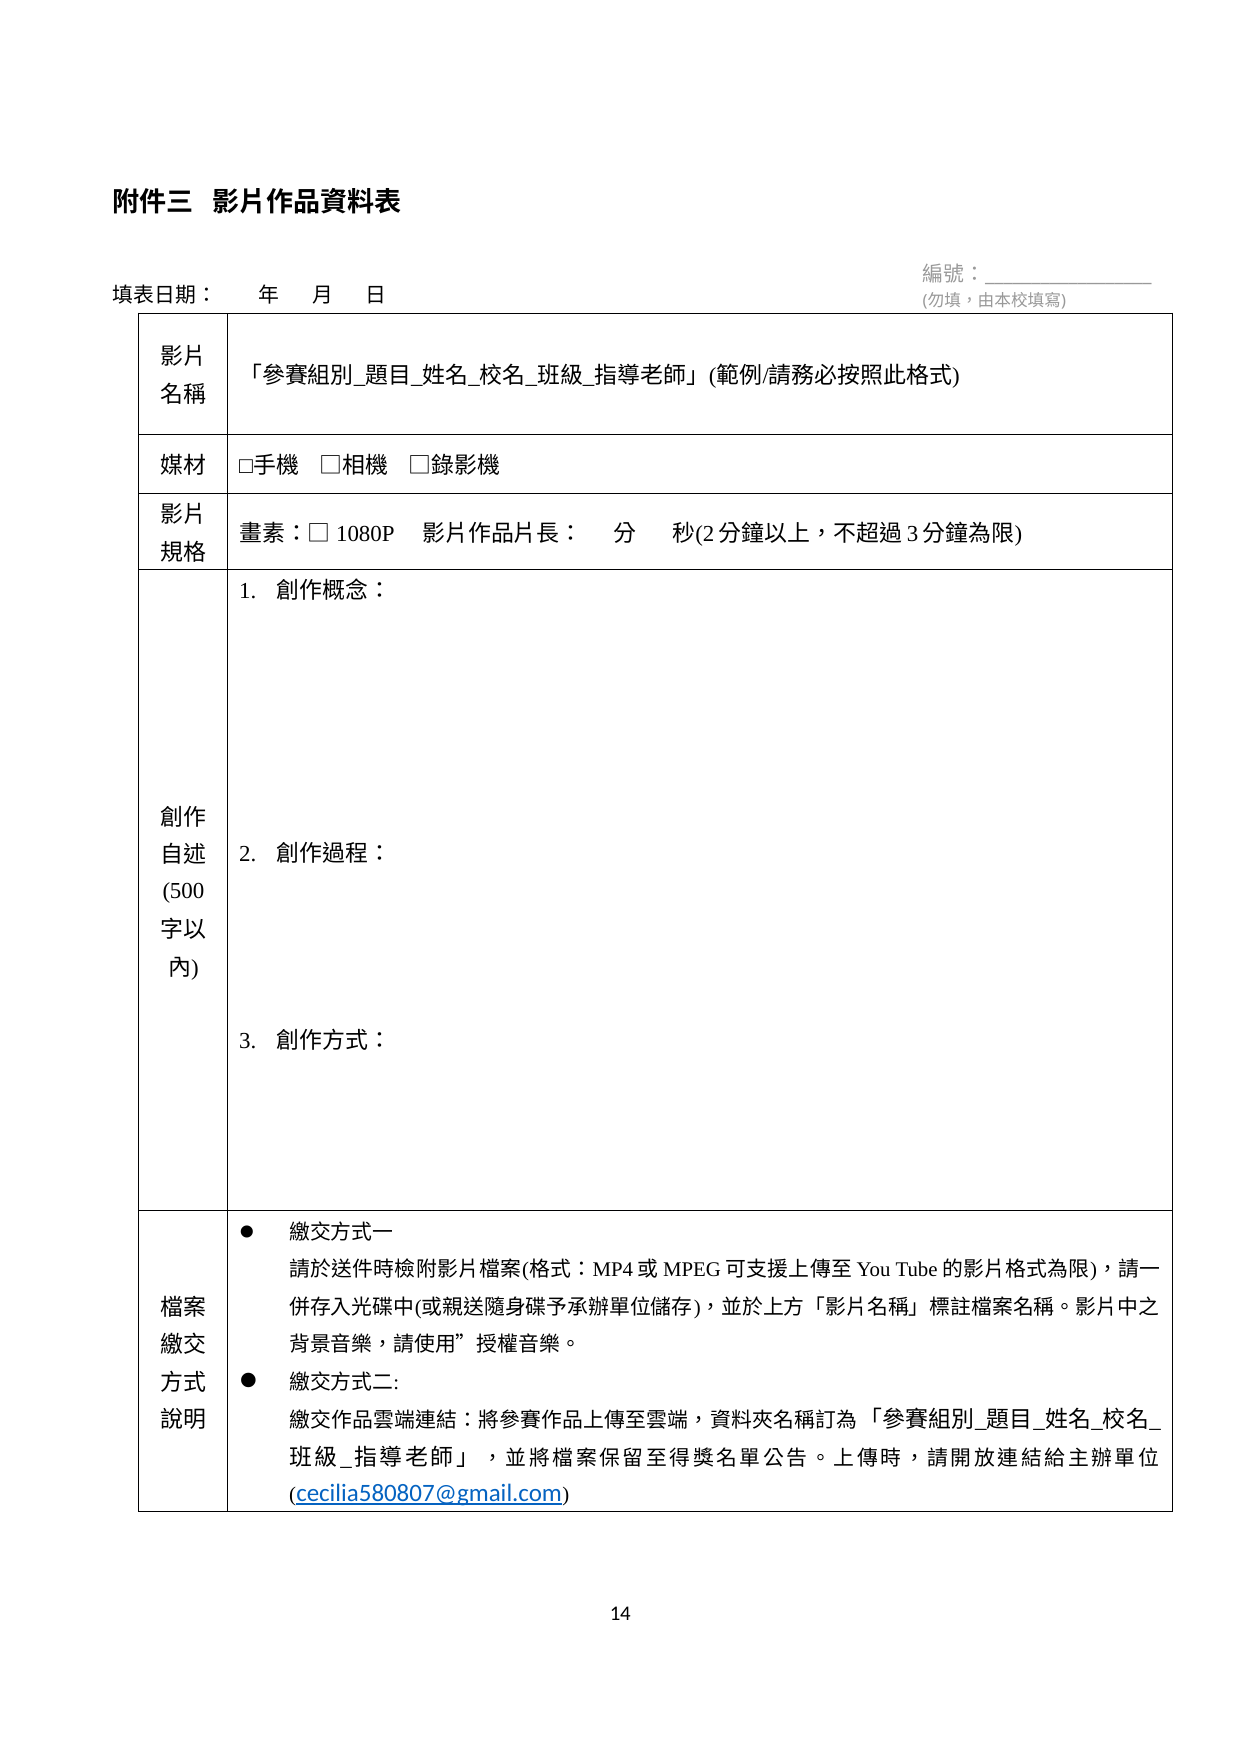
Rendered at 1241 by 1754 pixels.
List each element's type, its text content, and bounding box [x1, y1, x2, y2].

table_cell 創作自述 (500字以內) [139, 570, 227, 1210]
text 附件三 影片作品資料表 [112, 162, 1128, 237]
table_cell 影片規格 [139, 494, 227, 569]
table_cell 創作概念： 創作過程： 創作方式： [228, 570, 1172, 1210]
text (勿填，由本校填寫) [1128, 287, 1174, 312]
text 編號：__________________ [922, 257, 1174, 287]
table_cell 檔案 繳交 方式 說明 [139, 1211, 227, 1511]
table_cell 繳交方式一 請於送件時檢附影片檔案(格式：MP4或MPEG可支援上傳至You Tube的影片格式為限)，請一併存入光碟中(或親送隨身碟予承辦單位儲存)，並於上方「影片名稱」標註檔案名稱。影片中之背景音樂，請使用”授權音樂。 繳交方式二: 繳交作品雲端連結：將參賽作品上傳至雲端，資料夾名稱訂為「參賽組別_題目_姓名_校名_班級_指導老師」，並將檔案保留至得獎名單公告。上傳時，請開放連結給主辦單位(cecilia580807@gmail.com) [228, 1211, 1172, 1511]
table_header 「參賽組別_題目_姓名_校名_班級_指導老師」(範例/請務必按照此格式) [228, 314, 1172, 434]
table_header 影片名稱 [139, 314, 227, 434]
table_cell 媒材 [139, 435, 227, 493]
table_cell 畫素：□ 1080P 影片作品片長： 分 秒(2分鐘以上，不超過3分鐘為限) [228, 494, 1172, 569]
text 填表日期： 年 月 日 [112, 275, 1128, 312]
table_cell □手機 □相機 □錄影機 [228, 435, 1172, 493]
